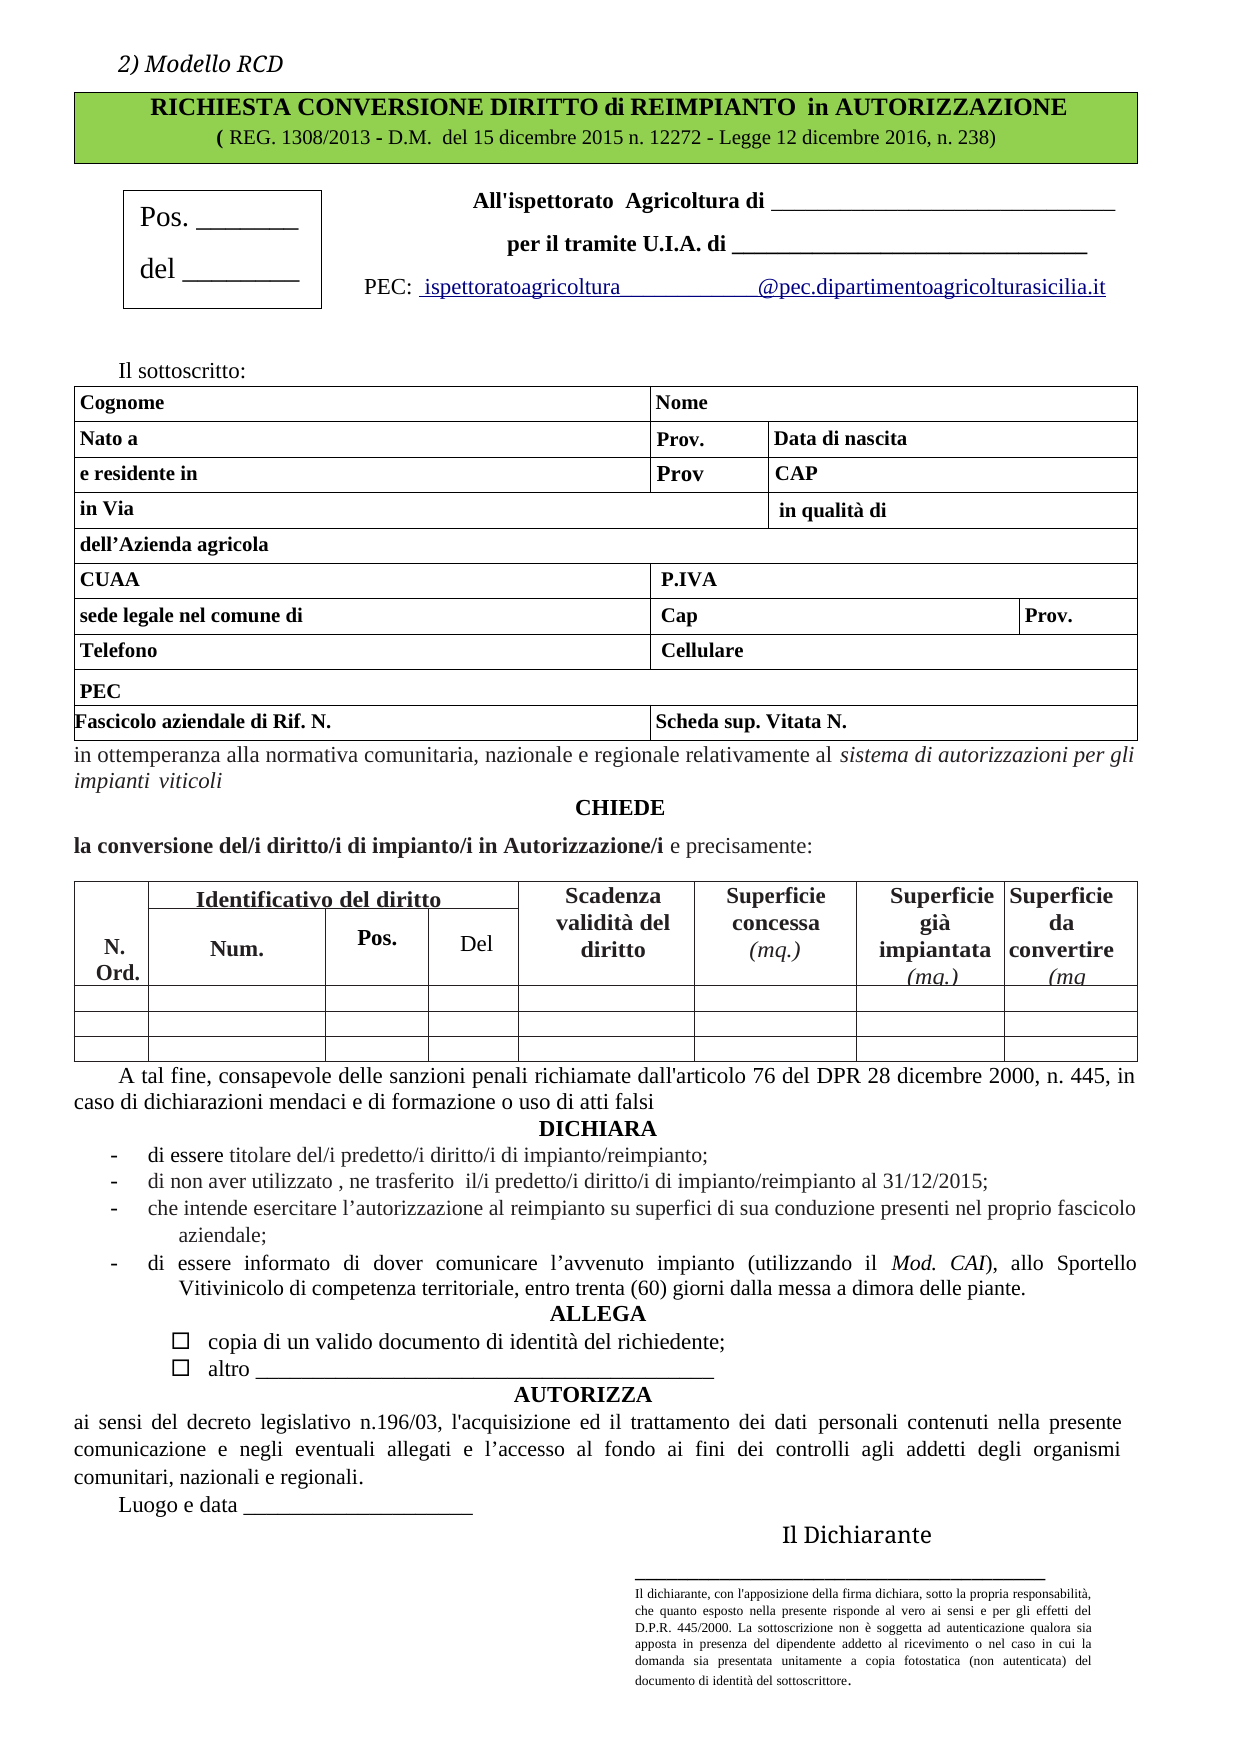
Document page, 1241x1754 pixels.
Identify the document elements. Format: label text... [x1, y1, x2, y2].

table_cell [326, 1012, 428, 1036]
table_cell in Via [75, 493, 768, 527]
table_cell Scheda sup. Vitata N. [651, 706, 1137, 740]
table_header Scadenza validità del diritto [519, 882, 694, 985]
text Pos. _______ [139, 199, 305, 233]
text ai sensi del decreto legislativo n.196/03, l'acquisizione ed il trattamento dei dati personali contenuti nella presente comunicazione e negli eventuali allegati e l’accesso al fondo ai fini dei controlli agli addetti degli organismi comunitari, nazionali e regionali. [74, 1409, 1122, 1489]
list di non aver utilizzato , ne trasferito il/i predetto/i diritto/i di impianto/reimpianto al 31/12/2015; [110, 1167, 1137, 1194]
text AUTORIZZA [74, 1381, 1092, 1407]
table_cell [519, 986, 694, 1011]
table_cell Prov [651, 458, 768, 492]
table_cell [1005, 1012, 1137, 1036]
table_cell Pos. [326, 909, 428, 985]
text del ________ [139, 252, 305, 285]
text la conversione del/i diritto/i di impianto/i in Autorizzazione/i e precisamente: [74, 832, 1002, 858]
table_cell [857, 986, 1004, 1011]
table_header N. Ord. [75, 882, 148, 985]
table_cell [429, 986, 518, 1011]
table_cell [1005, 986, 1137, 1011]
text Il dichiarante, con l'apposizione della firma dichiara, sotto la propria responsabilità, che quanto esposto nella presente risponde al vero ai sensi e per gli effetti del D.P.R. 445/2000. La sottoscrizione non è soggetta ad autenticazione qualora sia apposta in presenza del dipendente addetto al ricevimento o nel caso in cui la domanda sia presentata unitamente a copia fotostatica (non autenticata) del documento di identità del sottoscrittore. [635, 1586, 1092, 1689]
text Il Dichiarante [118, 1519, 1092, 1551]
table_cell Nato a [75, 422, 650, 457]
table_cell [326, 1037, 428, 1061]
text Il sottoscritto: [118, 358, 1122, 384]
text All'ispettorato Agricoltura di ______________________________ [124, 191, 321, 308]
table_cell Cellulare [651, 635, 1137, 669]
list di essere informato di dover comunicare l’avvenuto impianto (utilizzando il Mod. CAI), allo Sportello Vitivinicolo di competenza territoriale, entro trenta (60) giorni dalla messa a dimora delle piante. [110, 1249, 1137, 1300]
table_header RICHIESTA CONVERSIONE DIRITTO di REIMPIANTO in AUTORIZZAZIONE ( Reg. 1308/2013 - D.M. del 15 dicembre 2015 n. 12272 - Legge 12 dicembre 2016, n. 238) [75, 93, 1137, 163]
table_cell [519, 1012, 694, 1036]
text PEC: ispettoratoagricoltura____________@pec.dipartimentoagricolturasicilia.it [322, 273, 1122, 299]
table_header Identificativo del diritto [149, 882, 518, 908]
text ALLEGA [74, 1300, 1122, 1327]
table_cell e residente in [75, 458, 650, 492]
list altro ________________________________________ [170, 1355, 1092, 1381]
table_header Superficie concessa (mq.) [695, 882, 856, 985]
table_cell [149, 1012, 325, 1036]
text in ottemperanza alla normativa comunitaria, nazionale e regionale relativamente al sistema di autorizzazioni per gli impianti viticoli [74, 741, 1137, 794]
table_cell Del [429, 909, 518, 985]
text 2) Modello RCD [118, 48, 1122, 79]
text DICHIARA [74, 1115, 1122, 1141]
list copia di un valido documento di identità del richiedente; [170, 1328, 1092, 1355]
text Luogo e data ____________________ [118, 1491, 1092, 1518]
table_header Cognome [75, 387, 650, 421]
table_cell 1 [75, 986, 148, 1011]
text per il tramite U.I.A. di _______________________________ [322, 230, 1122, 257]
table_cell [695, 1012, 856, 1036]
table_cell [519, 1037, 694, 1061]
table_header Nome [651, 387, 1137, 421]
table_cell dell’Azienda agricola [75, 529, 1137, 563]
list di essere titolare del/i predetto/i diritto/i di impianto/reimpianto; [110, 1141, 1137, 1167]
table_cell [1005, 1037, 1137, 1061]
table_cell Num. [149, 909, 325, 985]
table_cell Fascicolo aziendale di Rif. N. [75, 706, 650, 740]
table_cell [695, 986, 856, 1011]
table_cell [695, 1037, 856, 1061]
table_cell sede legale nel comune di [75, 599, 650, 634]
text All'ispettorato Agricoltura di ______________________________ [118, 187, 1122, 213]
table_cell Telefono [75, 635, 650, 669]
table_cell 3 [75, 1037, 148, 1061]
table_cell CAP [769, 458, 1137, 492]
table_cell [857, 1012, 1004, 1036]
text CHIEDE [118, 794, 1122, 820]
table_cell CUAA [75, 564, 650, 598]
table_cell [326, 986, 428, 1011]
table_cell [149, 1037, 325, 1061]
text A tal fine, consapevole delle sanzioni penali richiamate dall'articolo 76 del DPR 28 dicembre 2000, n. 445, in caso di dichiarazioni mendaci e di formazione o uso di atti falsi [74, 1062, 1137, 1115]
table_header Superficie già impiantata (mq.) [857, 882, 1004, 985]
table_cell PEC [75, 670, 1137, 704]
text _______________________________________ [635, 1553, 1092, 1584]
table_cell [429, 1012, 518, 1036]
table_cell [857, 1037, 1004, 1061]
table_cell [429, 1037, 518, 1061]
table_cell in qualità di [769, 493, 1137, 527]
table_cell 2 [75, 1012, 148, 1036]
table_cell [149, 986, 325, 1011]
table_cell Data di nascita [769, 422, 1137, 457]
table_header Superficie da convertire (mq.) [1005, 882, 1137, 985]
table_cell Prov. [1020, 599, 1137, 634]
table_cell Cap [651, 599, 1019, 634]
table_cell Prov. [651, 422, 768, 457]
list che intende esercitare l’autorizzazione al reimpianto su superfici di sua conduzione presenti nel proprio fascicolo aziendale; [110, 1194, 1137, 1247]
table_cell P.IVA [651, 564, 1137, 598]
